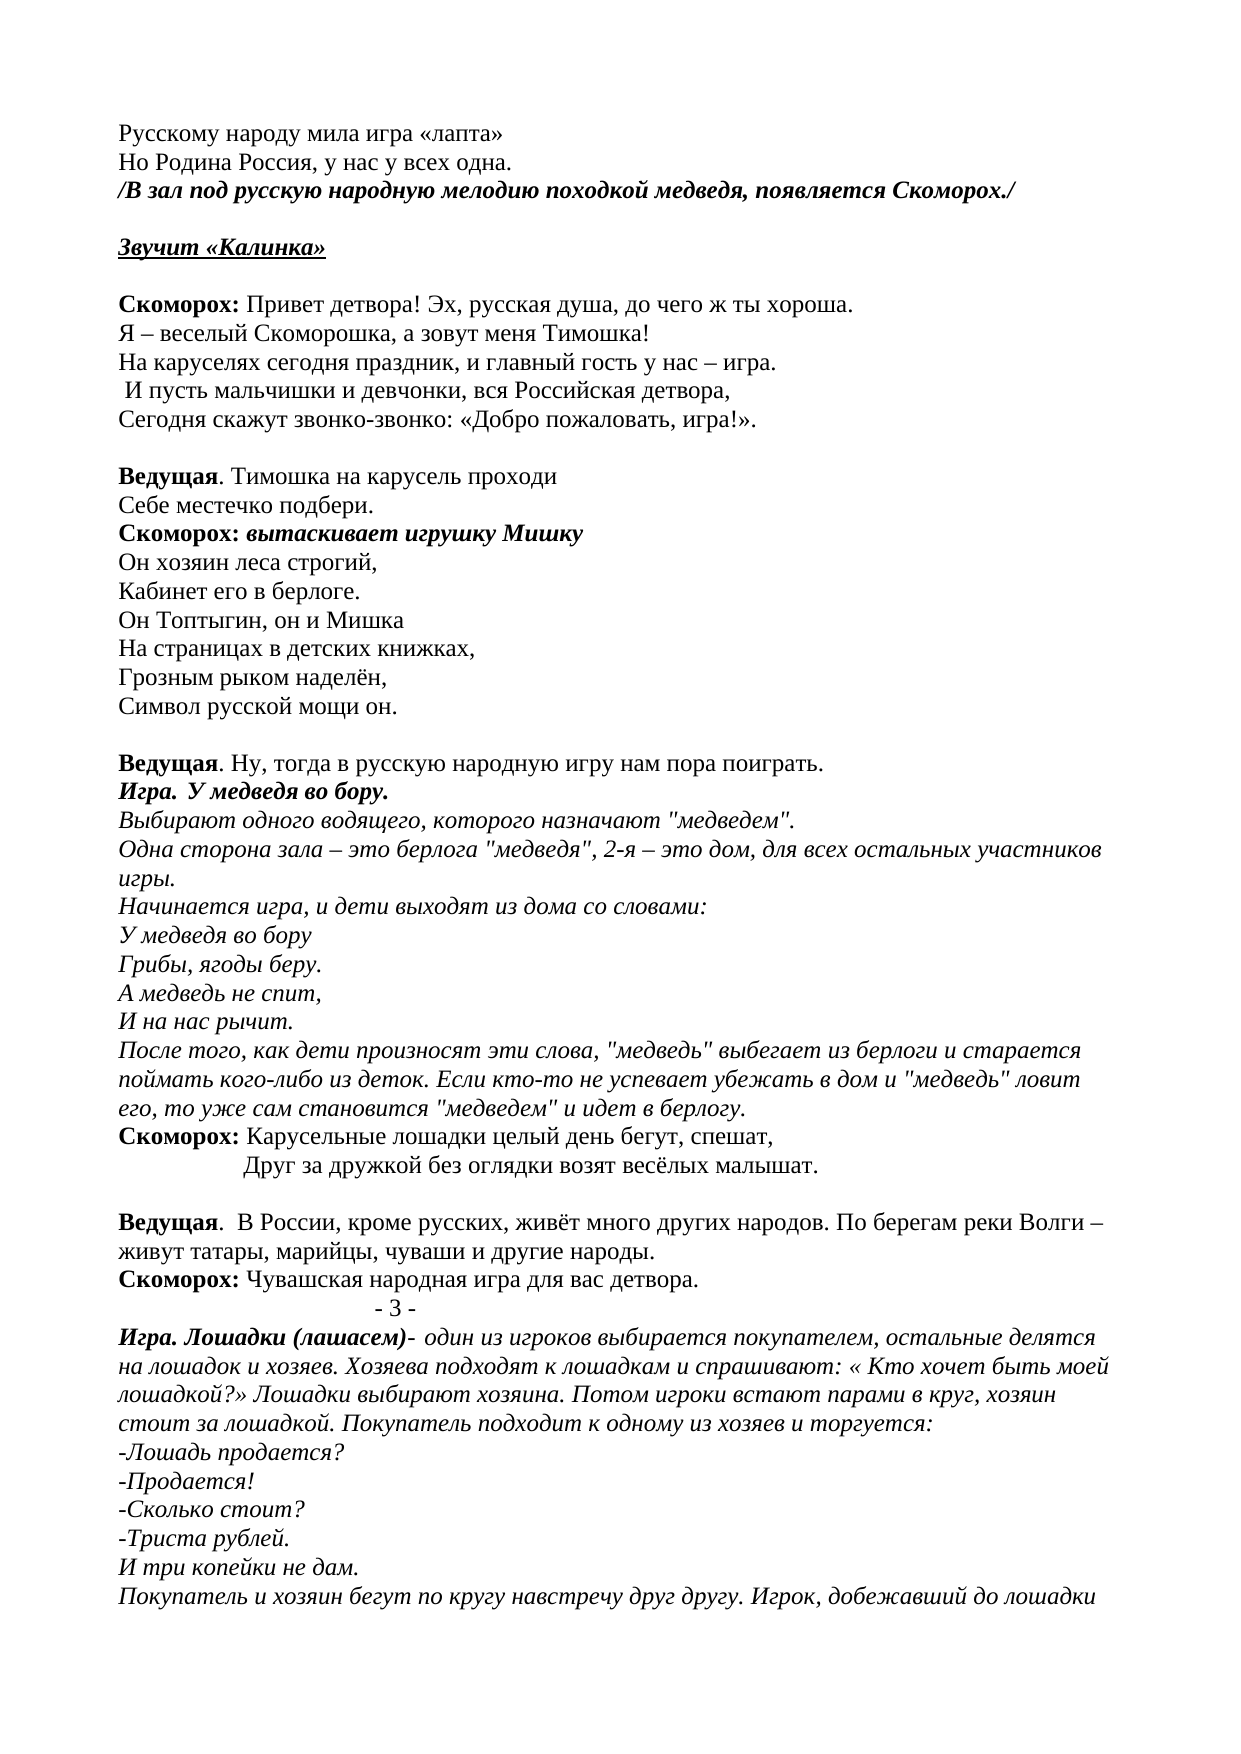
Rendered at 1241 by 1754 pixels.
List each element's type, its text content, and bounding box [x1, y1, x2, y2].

text -Сколько стоит? [118, 1494, 1122, 1523]
text Я – веселый Скоморошка, а зовут меня Тимошка! [118, 318, 1122, 347]
text Покупатель и хозяин бегут по кругу навстречу друг другу. Игрок, добежавший до лошадки [118, 1581, 1122, 1609]
text Начинается игра, и дети выходят из дома со словами: [118, 891, 1122, 920]
text А медведь не спит, [118, 978, 1122, 1006]
text Одна сторона зала – это берлога "медведя", 2-я – это дом, для всех остальных участников игры. [118, 834, 1122, 891]
text Друг за дружкой без оглядки возят весёлых малышат. [118, 1150, 1122, 1179]
text Игра. У медведя во бору. [118, 776, 1122, 805]
text У медведя во бору [118, 920, 1122, 949]
text Выбирают одного водящего, которого назначают "медведем". [118, 805, 1122, 834]
text И на нас рычит. [118, 1006, 1122, 1035]
text /В зал под русскую народную мелодию походкой медведя, появляется Скоморох./ [118, 176, 1122, 204]
text Русскому народу мила игра «лапта» [118, 118, 1122, 147]
text После того, как дети произносят эти слова, "медведь" выбегает из берлоги и старается поймать кого-либо из деток. Если кто-то не успевает убежать в дом и "медведь" ловит его, то уже сам становится "медведем" и идет в берлогу. [118, 1035, 1122, 1121]
text На каруселях сегодня праздник, и главный гость у нас – игра. [118, 347, 1122, 375]
text Ведущая. Ну, тогда в русскую народную игру нам пора поиграть. [118, 748, 1122, 776]
text Ведущая. В России, кроме русских, живёт много других народов. По берегам реки Волги – живут татары, марийцы, чуваши и другие народы. [118, 1207, 1122, 1264]
text Он хозяин леса строгий, Кабинет его в берлоге. Он Топтыгин, он и Мишка На страницах в детских книжках, Грозным рыком наделён, Символ русской мощи он. [118, 547, 1122, 720]
text Игра. Лошадки (лашасем)- один из игроков выбирается покупателем, остальные делятся на лошадок и хозяев. Хозяева подходят к лошадкам и спрашивают: « Кто хочет быть моей лошадкой?» Лошадки выбирают хозяина. Потом игроки встают парами в круг, хозяин стоит за лошадкой. Покупатель подходит к одному из хозяев и торгуется: [118, 1322, 1122, 1437]
text -Продается! [118, 1466, 1122, 1494]
text И пусть мальчишки и девчонки, вся Российская детвора, Сегодня скажут звонко-звонко: «Добро пожаловать, игра!». [118, 375, 1122, 433]
text -Лошадь продается? [118, 1437, 1122, 1466]
text Ведущая. Тимошка на карусель проходи [118, 461, 1122, 490]
text Звучит «Калинка» [118, 232, 1122, 261]
text И три копейки не дам. [118, 1552, 1122, 1581]
text -Триста рублей. [118, 1523, 1122, 1552]
text - 3 - [118, 1293, 1122, 1322]
text Грибы, ягоды беру. [118, 949, 1122, 978]
text Скоморох: Карусельные лошадки целый день бегут, спешат, [118, 1121, 1122, 1150]
text Скоморох: Привет детвора! Эх, русская душа, до чего ж ты хороша. [118, 289, 1122, 318]
text Скоморох: вытаскивает игрушку Мишку [118, 518, 1122, 547]
text Себе местечко подбери. [118, 490, 1122, 518]
text Но Родина Россия, у нас у всех одна. [118, 147, 1122, 176]
text Скоморох: Чувашская народная игра для вас детвора. [118, 1264, 1122, 1293]
